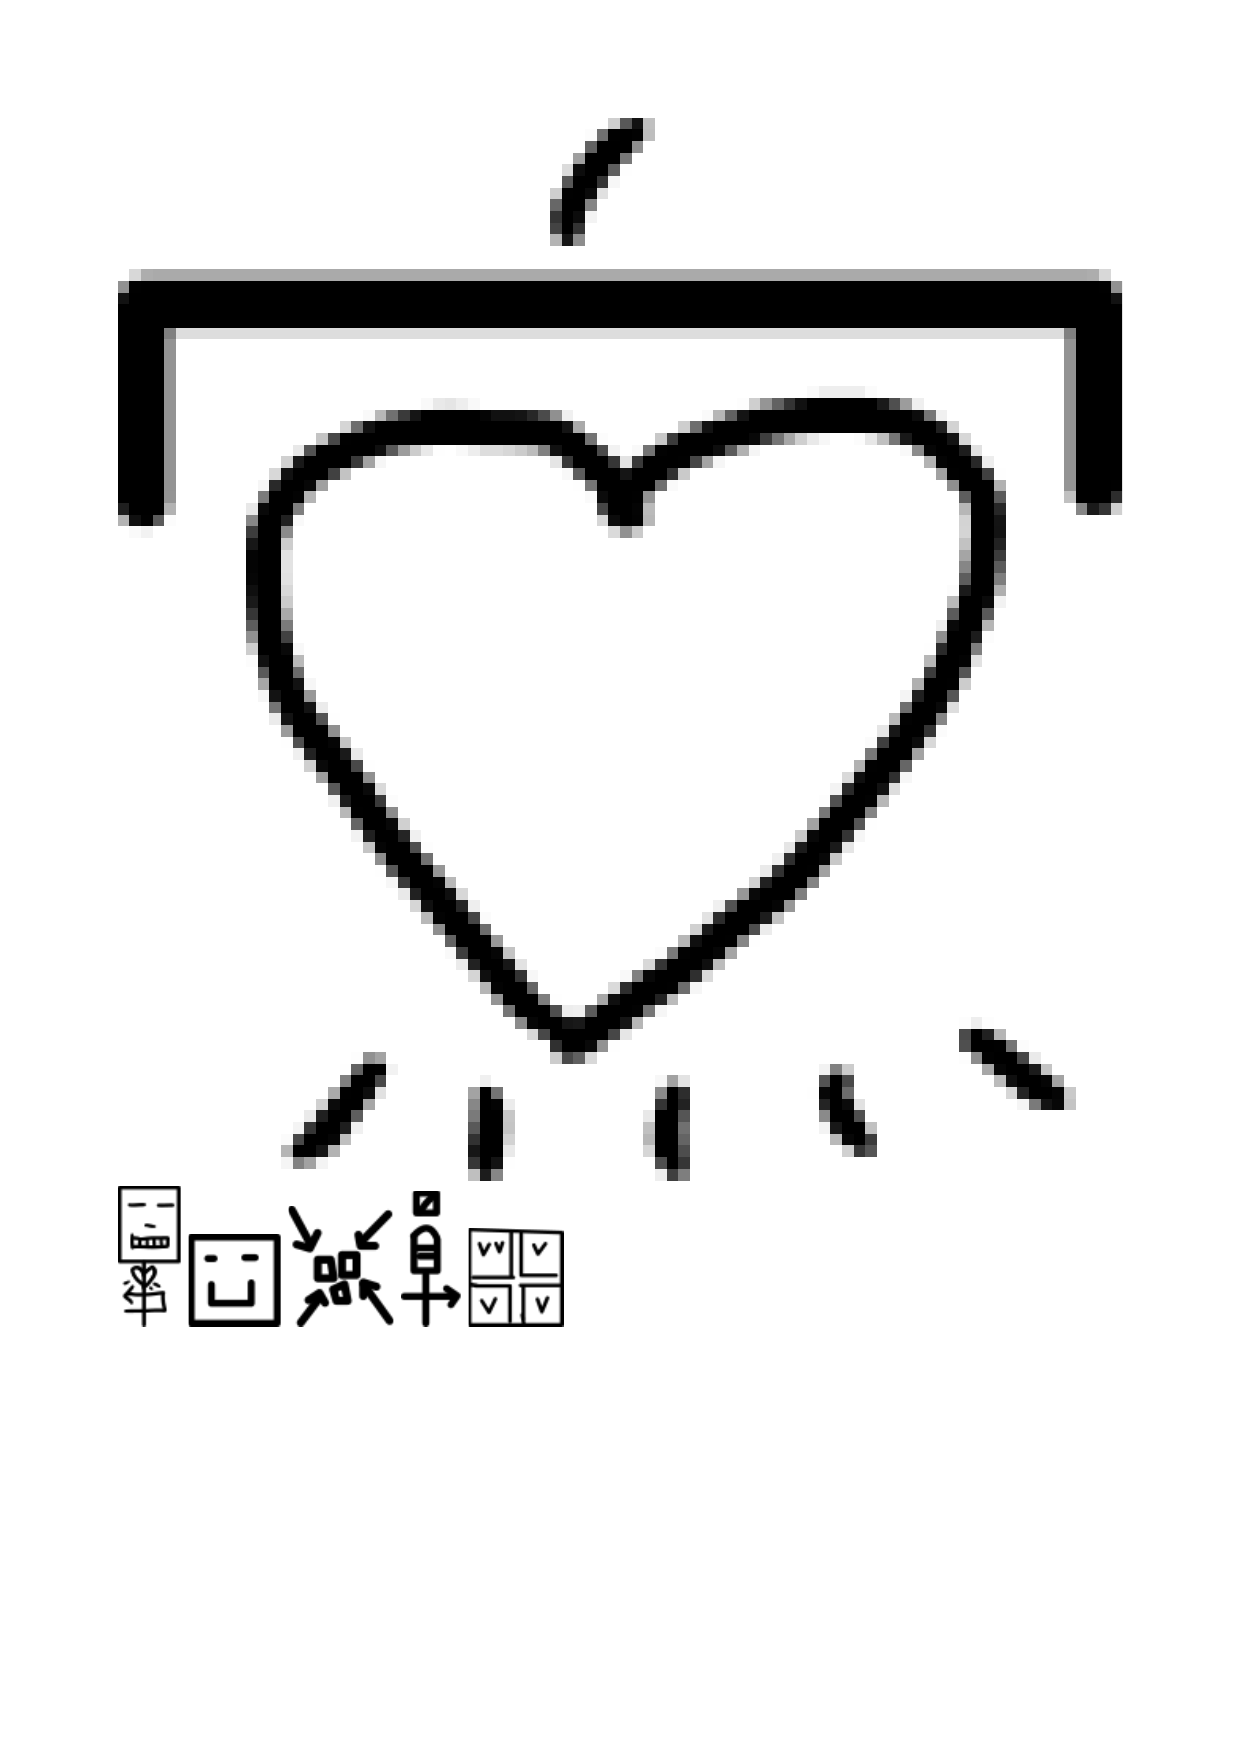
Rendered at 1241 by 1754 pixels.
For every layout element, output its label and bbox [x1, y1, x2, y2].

picture [401, 1191, 461, 1327]
picture [118, 1186, 181, 1327]
picture [288, 1206, 394, 1327]
picture [188, 1234, 281, 1327]
picture [118, 118, 1123, 1181]
picture [468, 1228, 564, 1327]
